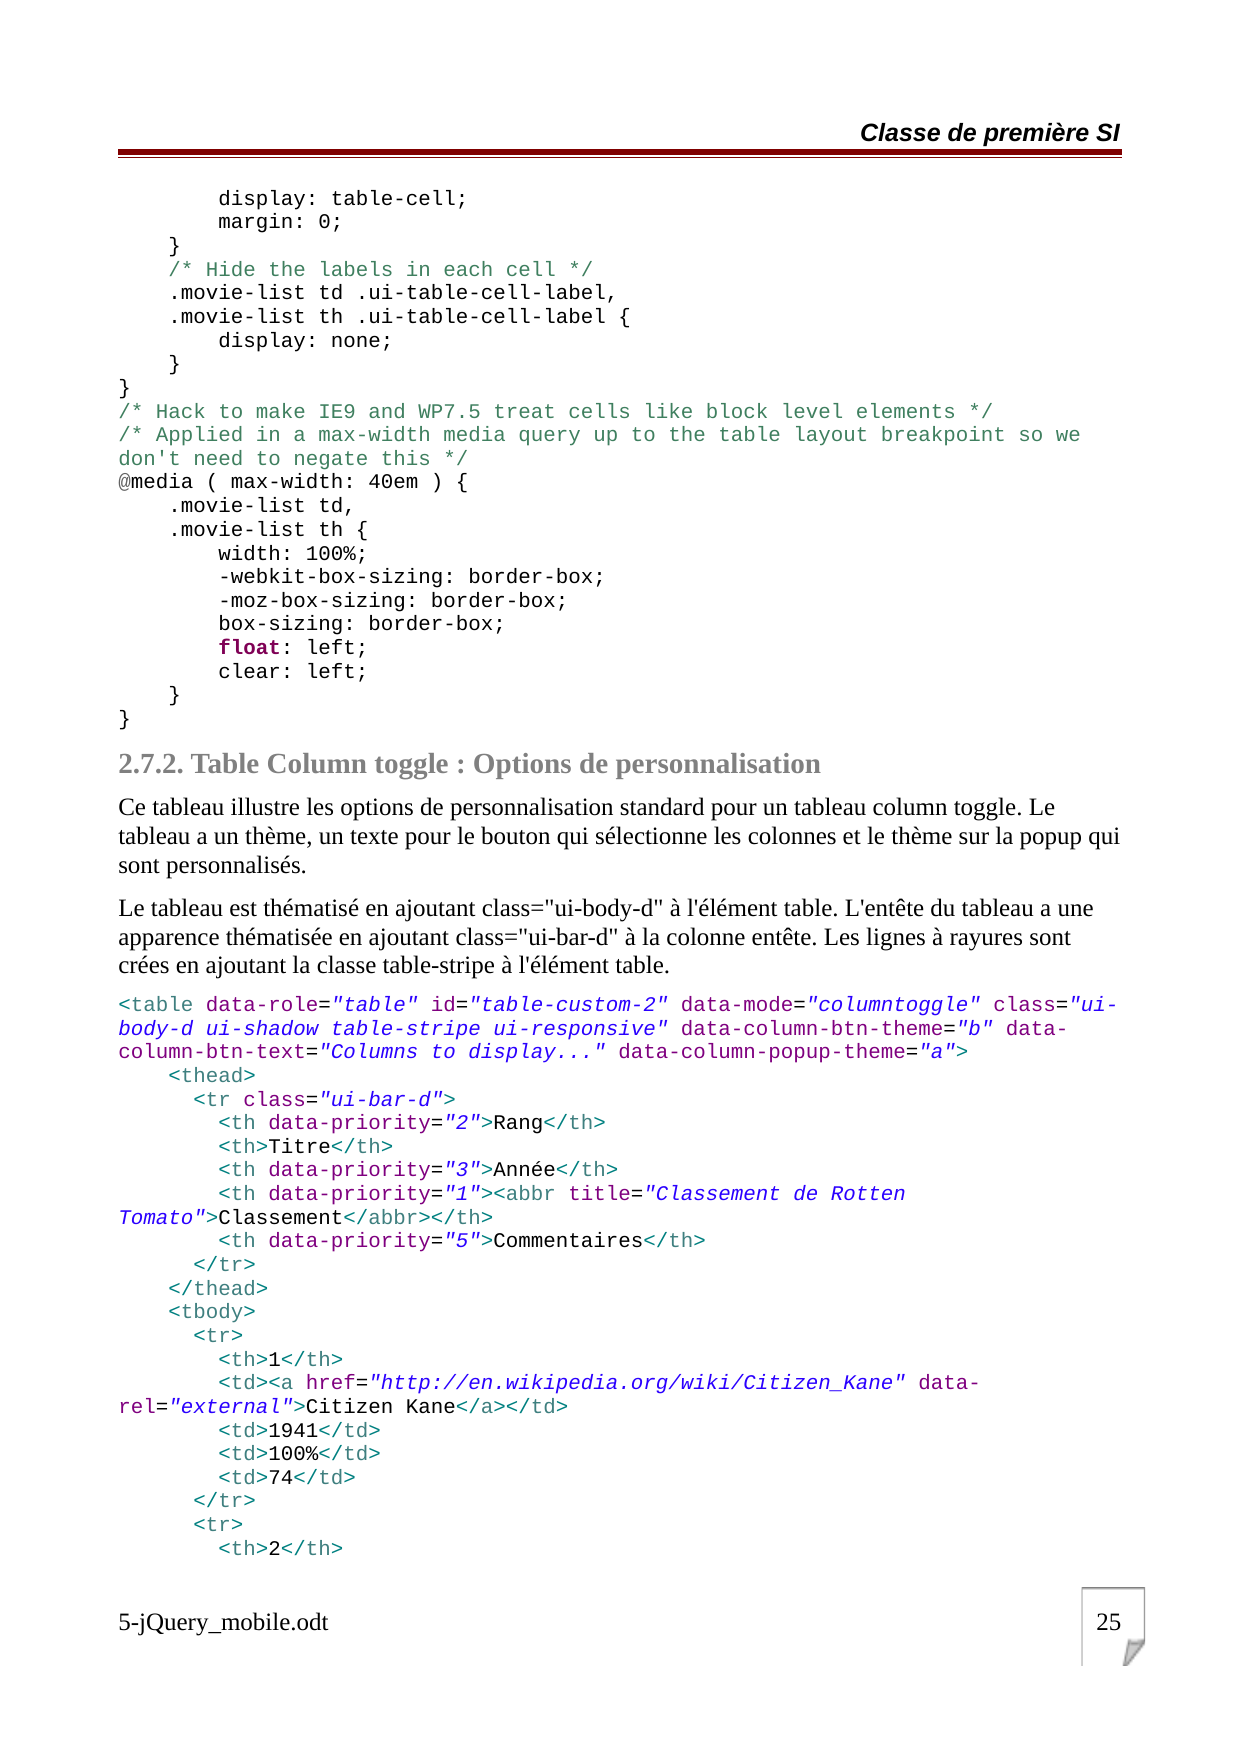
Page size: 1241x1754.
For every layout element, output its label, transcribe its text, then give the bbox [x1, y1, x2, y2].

text <tr> [118, 1325, 1122, 1349]
text Le tableau est thématisé en ajoutant class="ui-body-d" à l'élément table. L'entête du tableau a une apparence thématisée en ajoutant class="ui-bar-d" à la colonne entête. Les lignes à rayures sont crées en ajoutant la classe table-stripe à l'élément table. [118, 893, 1122, 979]
text } [118, 377, 1122, 401]
text .movie-list th .ui-table-cell-label { [118, 306, 1122, 330]
text .movie-list td, [118, 495, 1122, 519]
text .movie-list th { [118, 519, 1122, 542]
text </tr> [118, 1491, 1122, 1514]
text box-sizing: border-box; [118, 613, 1122, 637]
text <th data-priority="2">Rang</th> [118, 1112, 1122, 1136]
text } [118, 235, 1122, 259]
text } [118, 684, 1122, 708]
text clear: left; [118, 661, 1122, 684]
text margin: 0; [118, 211, 1122, 235]
subtitle 2.7.2. Table Column toggle : Options de personnalisation [118, 746, 1122, 780]
text Ce tableau illustre les options de personnalisation standard pour un tableau column toggle. Le tableau a un thème, un texte pour le bouton qui sélectionne les colonnes et le thème sur la popup qui sont personnalisés. [118, 792, 1122, 878]
text <tr> [118, 1514, 1122, 1538]
text <th>1</th> [118, 1349, 1122, 1372]
text display: none; [118, 330, 1122, 353]
text @media ( max-width: 40em ) { [118, 472, 1122, 495]
text </tr> [118, 1254, 1122, 1278]
text <th data-priority="3">Année</th> [118, 1159, 1122, 1183]
text /* Applied in a max-width media query up to the table layout breakpoint so we don't need to negate this */ [118, 424, 1122, 472]
text <th data-priority="5">Commentaires</th> [118, 1230, 1122, 1254]
text <td><a href="http://en.wikipedia.org/wiki/Citizen_Kane" data-rel="external">Citizen Kane</a></td> [118, 1372, 1122, 1419]
text <td>1941</td> [118, 1419, 1122, 1443]
text /* Hack to make IE9 and WP7.5 treat cells like block level elements */ [118, 401, 1122, 424]
text </thead> [118, 1278, 1122, 1301]
text .movie-list td .ui-table-cell-label, [118, 282, 1122, 306]
text display: table-cell; [118, 188, 1122, 211]
text /* Hide the labels in each cell */ [118, 259, 1122, 282]
text width: 100%; [118, 542, 1122, 566]
text } [118, 708, 1122, 732]
text <thead> [118, 1065, 1122, 1088]
text <td>74</td> [118, 1467, 1122, 1491]
text } [118, 353, 1122, 377]
text float: left; [118, 637, 1122, 661]
text <th data-priority="1"><abbr title="Classement de Rotten Tomato">Classement</abbr></th> [118, 1183, 1122, 1230]
text <th>Titre</th> [118, 1136, 1122, 1159]
text <table data-role="table" id="table-custom-2" data-mode="columntoggle" class="ui-body-d ui-shadow table-stripe ui-responsive" data-column-btn-theme="b" data-column-btn-text="Columns to display..." data-column-popup-theme="a"> [118, 994, 1122, 1065]
text <th>2</th> [118, 1538, 1122, 1561]
text <td>100%</td> [118, 1443, 1122, 1467]
text <tbody> [118, 1301, 1122, 1325]
text <tr class="ui-bar-d"> [118, 1088, 1122, 1112]
text -moz-box-sizing: border-box; [118, 590, 1122, 613]
text -webkit-box-sizing: border-box; [118, 566, 1122, 590]
